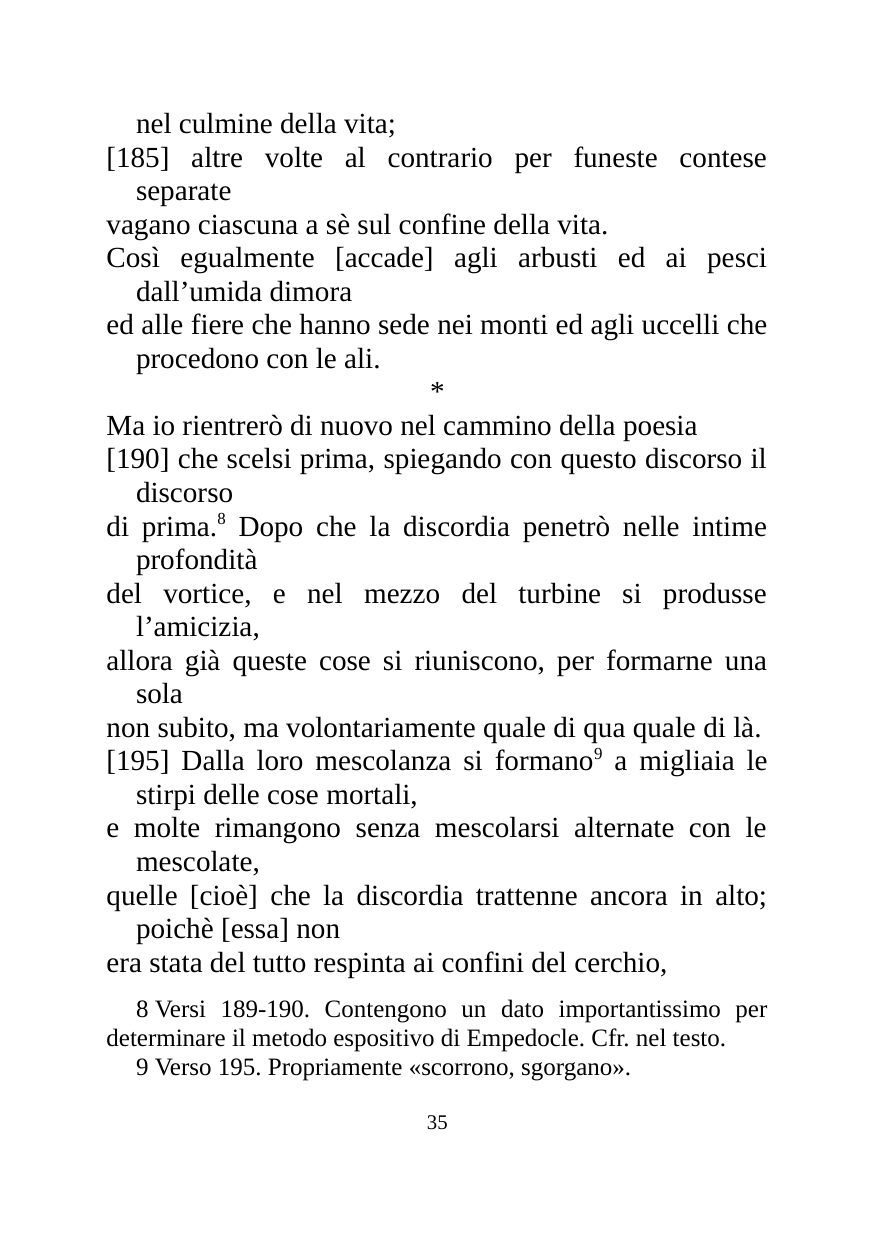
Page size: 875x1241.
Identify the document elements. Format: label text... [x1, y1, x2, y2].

text Versi 189-190. Contengono un dato importantissimo per determinare il metodo espositivo di Empedocle. Cfr. nel testo. [106, 994, 768, 1052]
text ed alle fiere che hanno sede nei monti ed agli uccelli che procedono con le ali. [106, 307, 768, 374]
text di prima. Dopo che la discordia penetrò nelle intime profondità [106, 509, 768, 576]
text Verso 195. Propriamente «scorrono, sgorgano». [106, 1052, 768, 1080]
text quelle [cioè] che la discordia trattenne ancora in alto; poichè [essa] non [106, 878, 768, 945]
text vagano ciascuna a sè sul confine della vita. [106, 207, 768, 240]
text e molte rimangono senza mescolarsi alternate con le mescolate, [106, 811, 768, 878]
text del vortice, e nel mezzo del turbine si produsse l’amicizia, [106, 576, 768, 643]
text [190] che scelsi prima, spiegando con questo discorso il discorso [106, 442, 768, 509]
text allora già queste cose si riuniscono, per formarne una sola [106, 643, 768, 710]
text nel culmine della vita; [106, 106, 768, 140]
text non subito, ma volontariamente quale di qua quale di là. [106, 710, 768, 743]
text [185] altre volte al contrario per funeste contese separate [106, 140, 768, 207]
text * [106, 374, 768, 408]
text Ma io rientrerò di nuovo nel cammino della poesia [106, 408, 768, 442]
text era stata del tutto respinta ai confini del cerchio, [106, 945, 768, 978]
text Così egualmente [accade] agli arbusti ed ai pesci dall’umida dimora [106, 240, 768, 307]
text [195] Dalla loro mescolanza si formano a migliaia le stirpi delle cose mortali, [106, 743, 768, 811]
